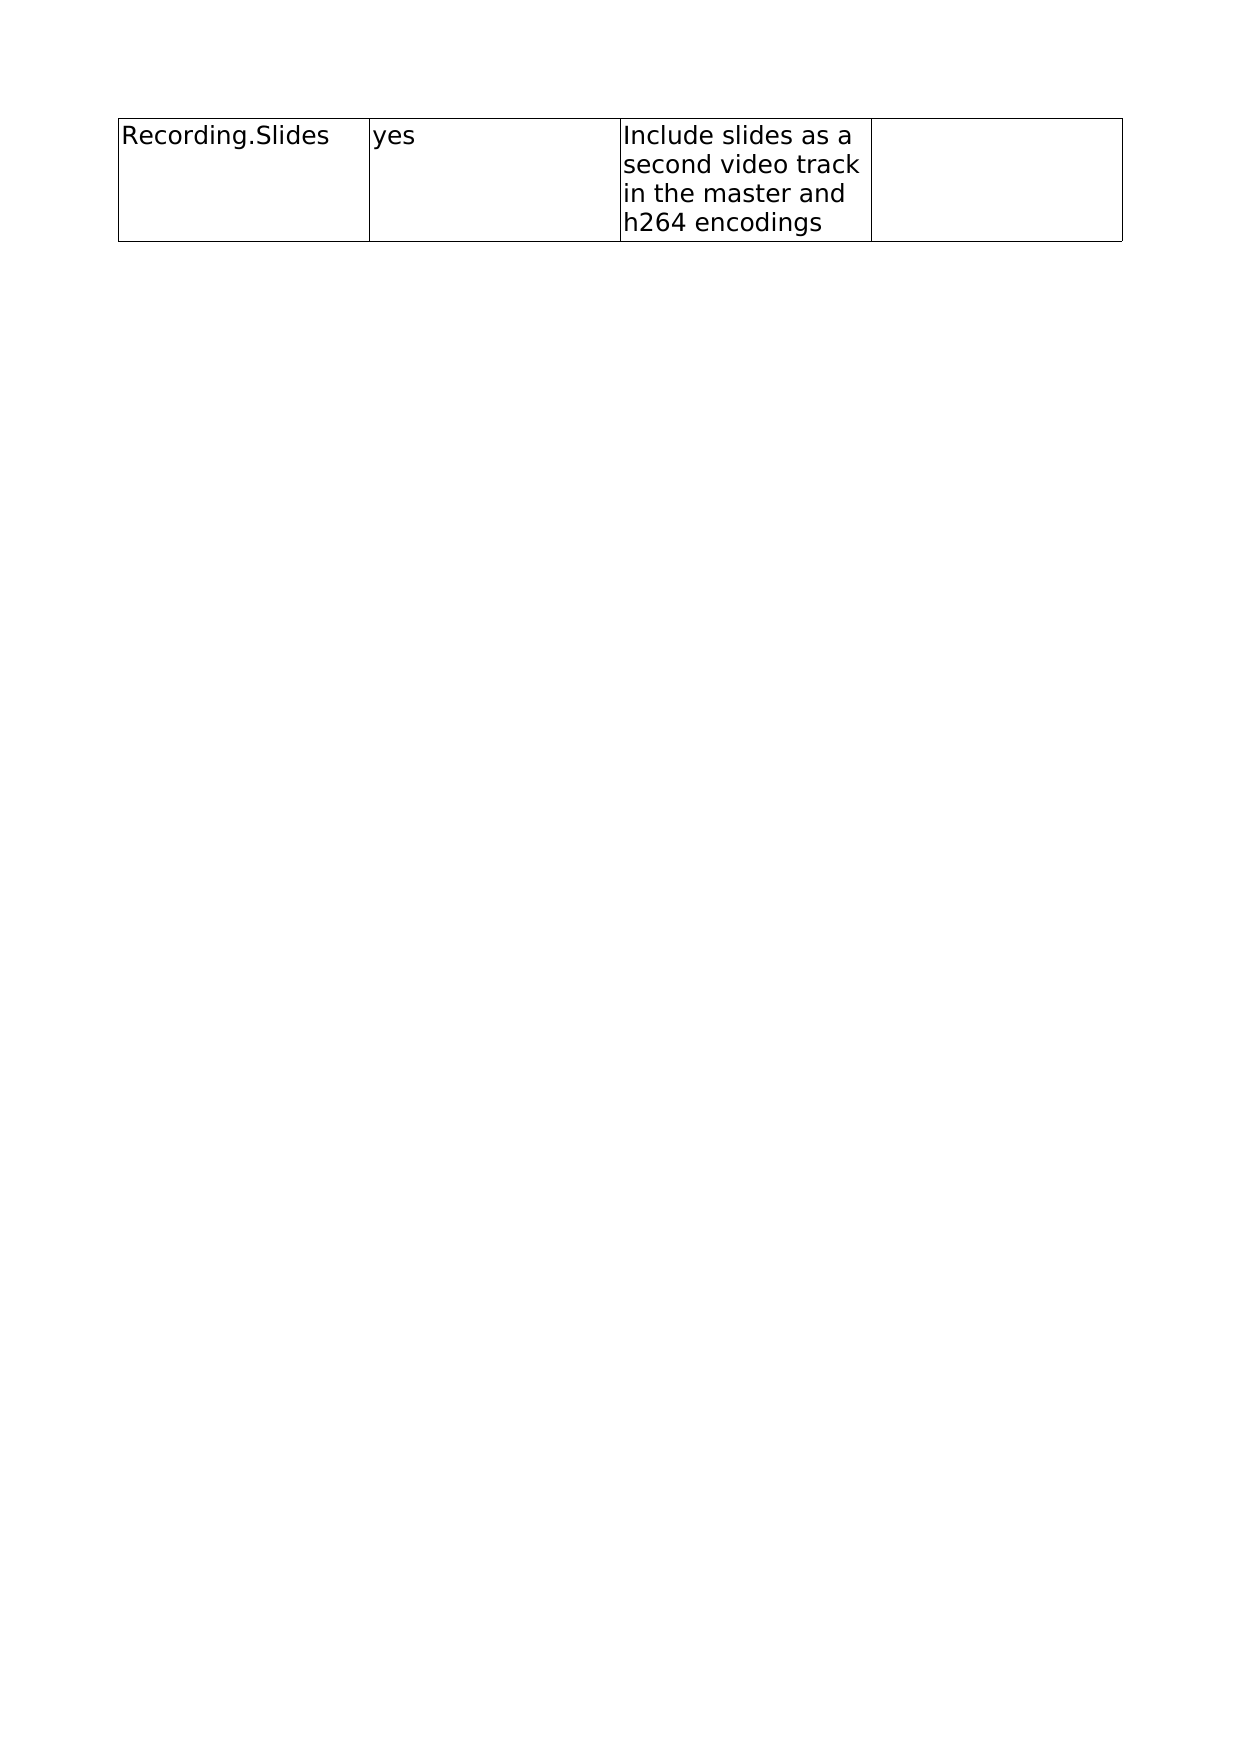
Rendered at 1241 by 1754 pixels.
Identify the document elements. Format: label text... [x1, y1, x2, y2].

table_cell Recording.Slides [119, 119, 369, 241]
table_cell Include slides as a second video track in the master and h264 encodings [621, 119, 871, 241]
table_cell yes [370, 119, 620, 241]
table_cell [872, 119, 1122, 241]
